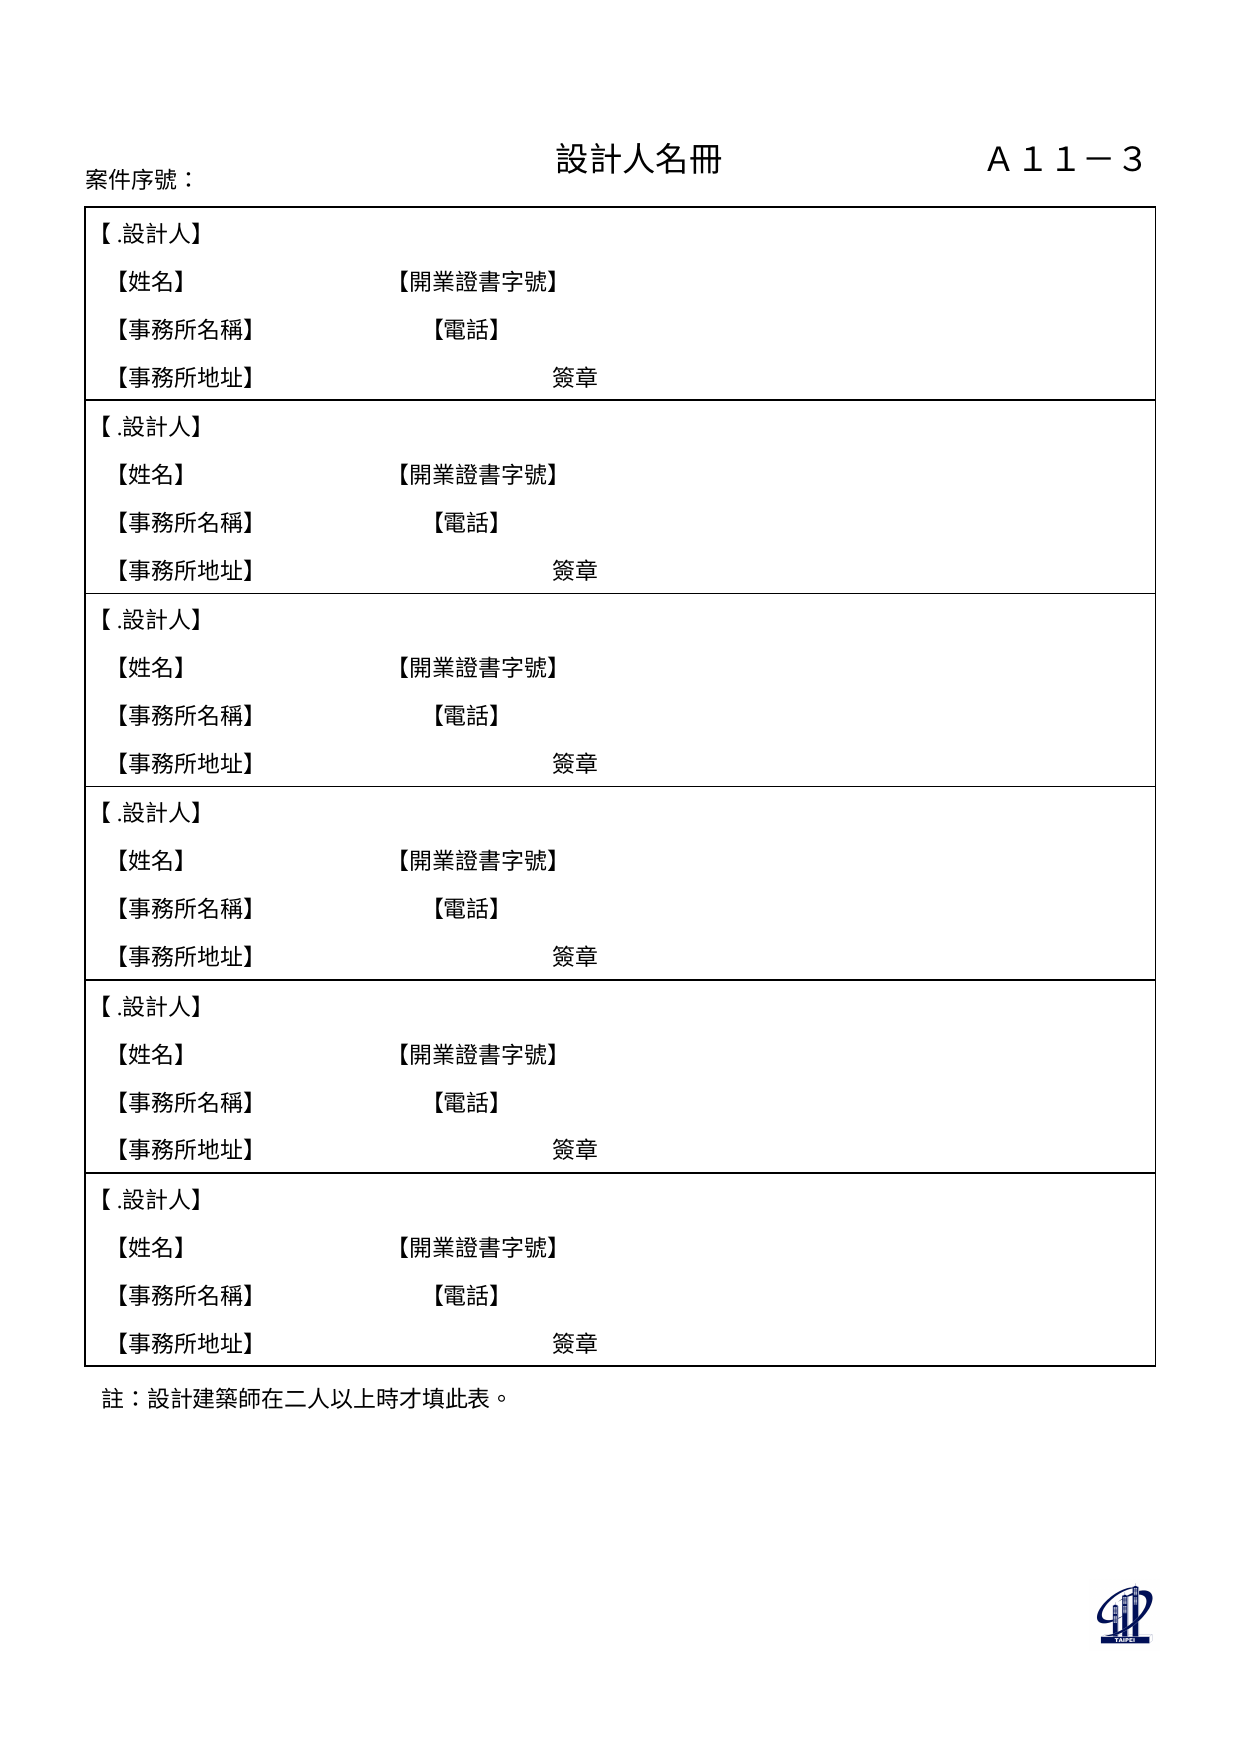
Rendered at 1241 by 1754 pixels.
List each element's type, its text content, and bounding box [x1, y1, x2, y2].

table_header 設計人名冊 [85, 133, 977, 206]
table_cell 【 .設計人】 【姓名】 【開業證書字號】 【事務所名稱】 【電話】 【事務所地址】 簽章 [86, 208, 1155, 399]
table_cell 【 .設計人】 【姓名】 【開業證書字號】 【事務所名稱】 【電話】 【事務所地址】 簽章 [86, 1174, 1155, 1365]
picture [1088, 1579, 1160, 1651]
table_header Ａ１１－３ [977, 133, 1155, 206]
table_cell 【 .設計人】 【姓名】 【開業證書字號】 【事務所名稱】 【電話】 【事務所地址】 簽章 [86, 981, 1155, 1172]
table_cell 【 .設計人】 【姓名】 【開業證書字號】 【事務所名稱】 【電話】 【事務所地址】 簽章 [86, 401, 1155, 592]
text 註：設計建築師在二人以上時才填此表。 [89, 1379, 1152, 1415]
table_cell 【 .設計人】 【姓名】 【開業證書字號】 【事務所名稱】 【電話】 【事務所地址】 簽章 [86, 787, 1155, 979]
table_cell 【 .設計人】 【姓名】 【開業證書字號】 【事務所名稱】 【電話】 【事務所地址】 簽章 [86, 594, 1155, 786]
